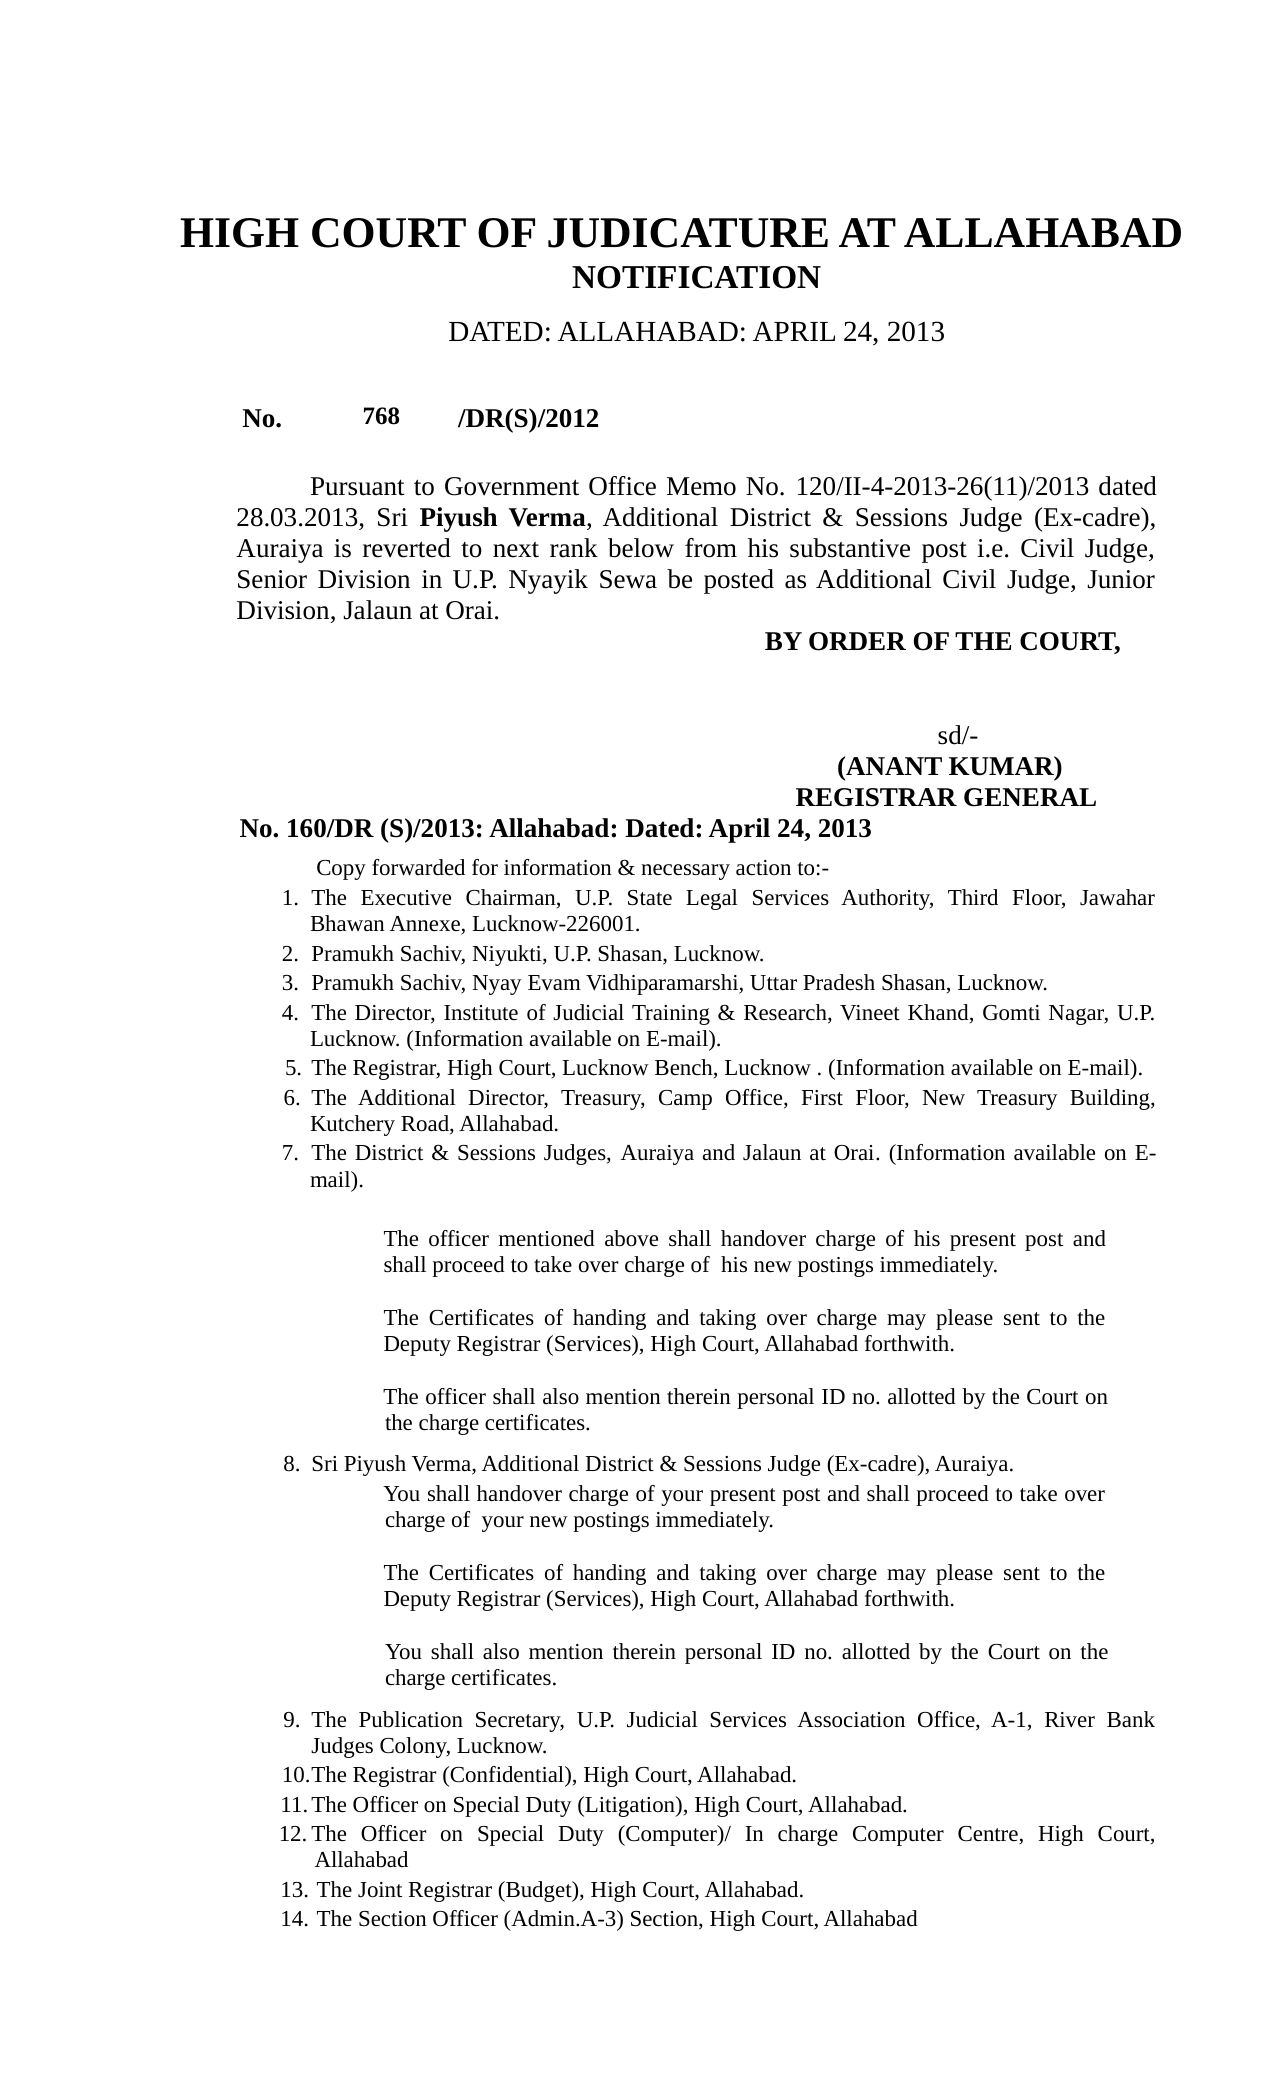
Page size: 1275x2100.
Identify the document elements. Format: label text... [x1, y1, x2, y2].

text Pursuant to Government Office Memo No. 120/II-4-2013-26(11)/2013 dated 28.03.2013, Sri Piyush Verma, Additional District & Sessions Judge (Ex-cadre), Auraiya is reverted to next rank below from his substantive post i.e. Civil Judge, Senior Division in U.P. Nyayik Sewa be posted as Additional Civil Judge, Junior Division, Jalaun at Orai. [236, 470, 1157, 625]
text (ANANT KUMAR) [390, 750, 1159, 781]
table_header /DR(S)/2012 [452, 396, 640, 438]
text sd/- [761, 719, 1157, 750]
list The Officer on Special Duty (Litigation), High Court, Allahabad. [280, 1791, 1157, 1817]
subtitle DATED: ALLAHABAD: APRIL 24, 2013 [236, 314, 1157, 348]
list The District & Sessions Judges, Auraiya and Jalaun at Orai. (Information available on E-mail). [282, 1139, 1157, 1192]
list The Joint Registrar (Budget), High Court, Allahabad. [280, 1876, 1157, 1902]
list The Executive Chairman, U.P. State Legal Services Authority, Third Floor, Jawahar Bhawan Annexe, Lucknow-226001. [282, 884, 1157, 937]
list The Additional Director, Treasury, Camp Office, First Floor, New Treasury Building, Kutchery Road, Allahabad. [283, 1084, 1157, 1136]
list Sri Piyush Verma, Additional District & Sessions Judge (Ex-cadre), Auraiya. [283, 1450, 1157, 1477]
list You shall also mention therein personal ID no. allotted by the Court on the charge certificates. [383, 1638, 1110, 1691]
text The Certificates of handing and taking over charge may please sent to the Deputy Registrar (Services), High Court, Allahabad forthwith. [310, 1559, 1107, 1612]
text REGISTRAR GENERAL [390, 781, 1159, 812]
text You shall handover charge of your present post and shall proceed to take over charge of your new postings immediately. [383, 1480, 1107, 1532]
table_header No. [236, 396, 310, 438]
text The officer mentioned above shall handover charge of his present post and shall proceed to take over charge of his new postings immediately. [313, 1224, 1107, 1277]
text BY ORDER OF THE COURT, [236, 625, 1157, 657]
text Copy forwarded for information & necessary action to:- [236, 852, 1157, 881]
list The Director, Institute of Judicial Training & Research, Vineet Khand, Gomti Nagar, U.P. Lucknow. (Information available on E-mail). [282, 999, 1157, 1051]
text No. 160/DR (S)/2013: Allahabad: Dated: April 24, 2013 [239, 812, 1157, 843]
list The Registrar (Confidential), High Court, Allahabad. [282, 1761, 1157, 1788]
list The Registrar, High Court, Lucknow Bench, Lucknow . (Information available on E-mail). [285, 1054, 1157, 1081]
list Pramukh Sachiv, Niyukti, U.P. Shasan, Lucknow. [282, 940, 1157, 966]
list The Section Officer (Admin.A-3) Section, High Court, Allahabad [280, 1905, 1157, 1932]
list The Officer on Special Duty (Computer)/ In charge Computer Centre, High Court, Allahabad [278, 1820, 1157, 1873]
list The Publication Secretary, U.P. Judicial Services Association Office, A-1, River Bank Judges Colony, Lucknow. [283, 1706, 1157, 1758]
title HIGH COURT OF JUDICATURE AT ALLAHABAD [161, 207, 1202, 257]
list Pramukh Sachiv, Nyay Evam Vidhiparamarshi, Uttar Pradesh Shasan, Lucknow. [282, 969, 1157, 996]
text The officer shall also mention therein personal ID no. allotted by the Court on the charge certificates. [383, 1383, 1110, 1435]
table_header 768 [310, 396, 452, 438]
text The Certificates of handing and taking over charge may please sent to the Deputy Registrar (Services), High Court, Allahabad forthwith. [310, 1304, 1107, 1356]
subtitle NOTIFICATION [236, 257, 1157, 295]
